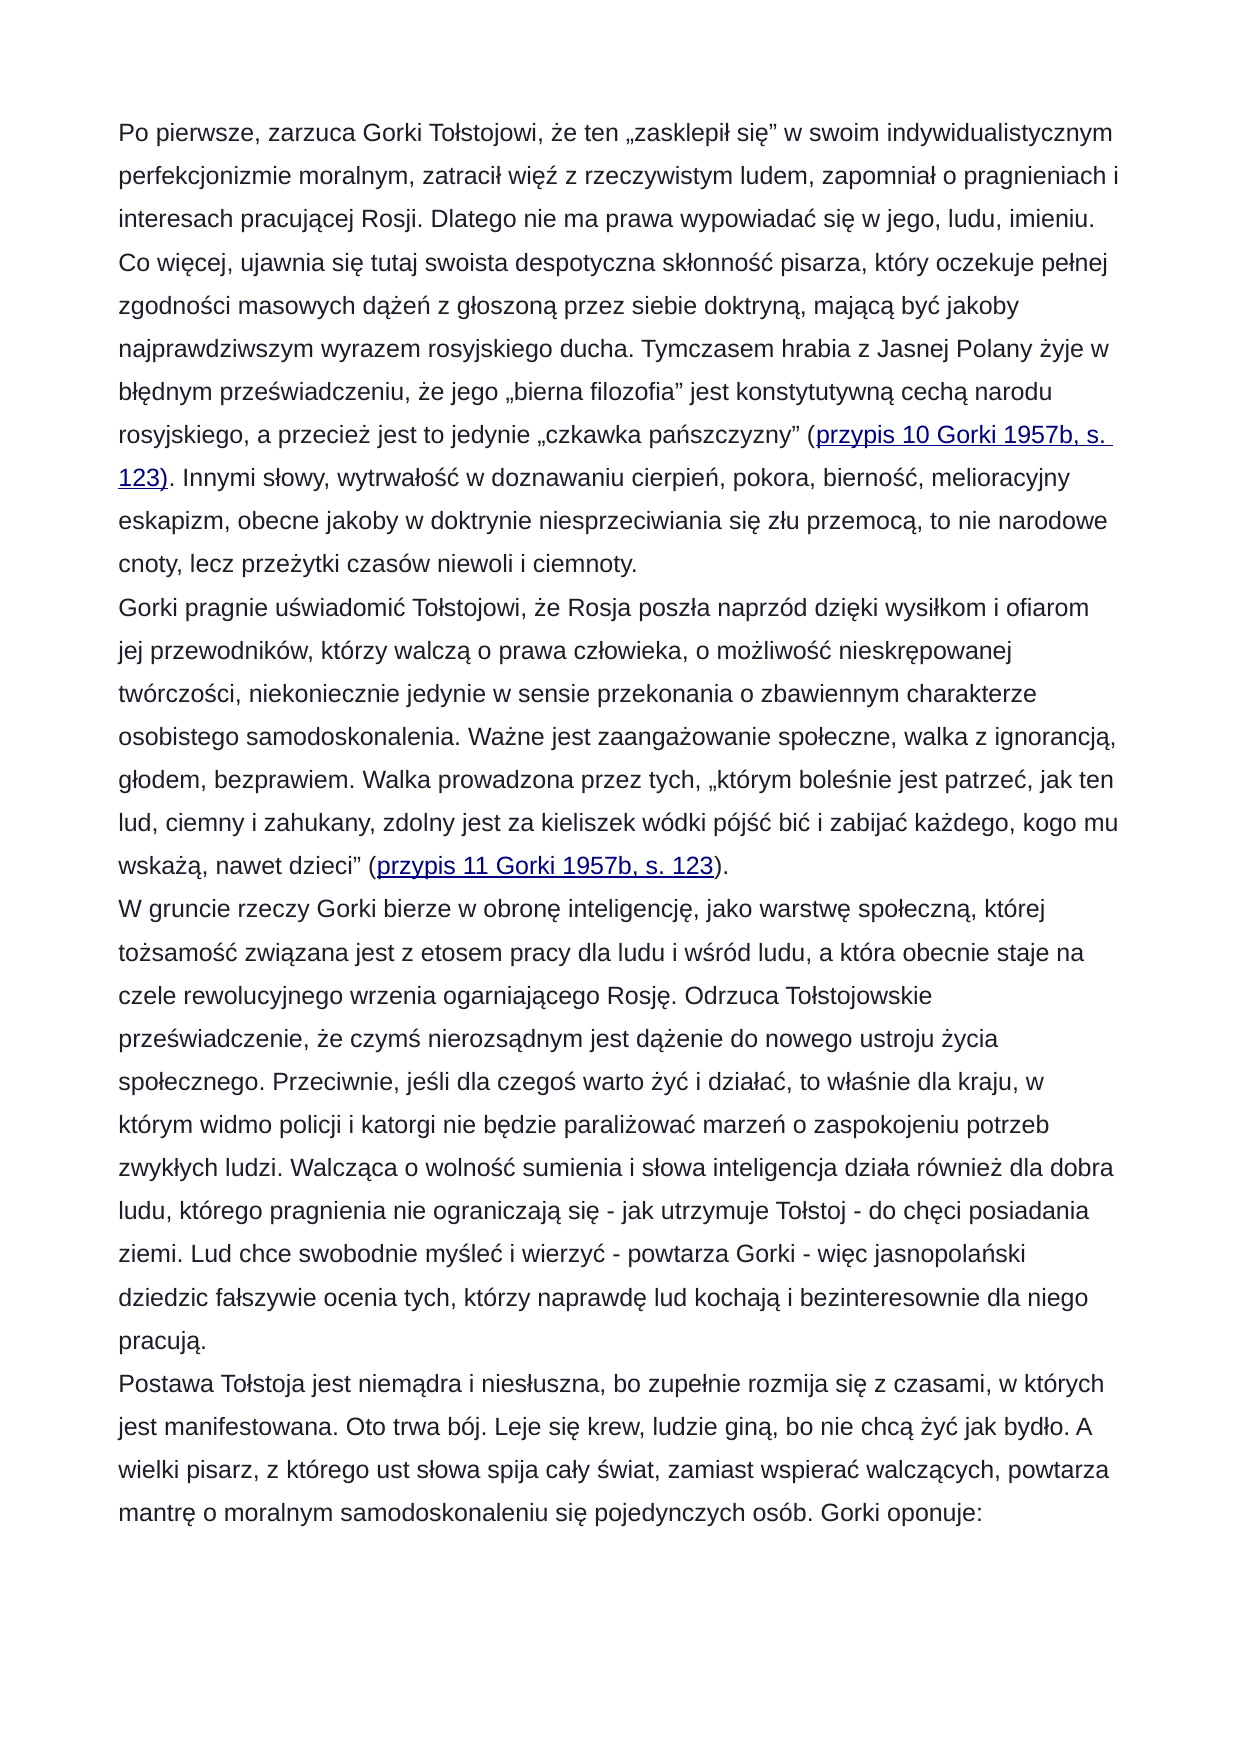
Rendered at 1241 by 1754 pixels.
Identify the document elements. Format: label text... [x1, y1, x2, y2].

text Gorki pragnie uświadomić Tołstojowi, że Rosja poszła naprzód dzięki wysiłkom i ofiarom jej przewodników, którzy walczą o prawa człowieka, o możliwość nieskrępowanej twórczości, niekoniecznie jedynie w sensie przekonania o zbawiennym charakterze osobistego samodoskonalenia. Ważne jest zaangażowanie społeczne, walka z ignorancją, głodem, bezprawiem. Walka prowadzona przez tych, „którym boleśnie jest patrzeć, jak ten lud, ciemny i zahukany, zdolny jest za kieliszek wódki pójść bić i zabijać każdego, kogo mu wskażą, nawet dzieci” (przypis 11 Gorki 1957b, s. 123). [118, 592, 1122, 880]
text Postawa Tołstoja jest niemądra i niesłuszna, bo zupełnie rozmija się z czasami, w których jest manifestowana. Oto trwa bój. Leje się krew, ludzie giną, bo nie chcą żyć jak bydło. A wielki pisarz, z którego ust słowa spija cały świat, zamiast wspierać walczących, powtarza mantrę o moralnym samodoskonaleniu się pojedynczych osób. Gorki oponuje: [118, 1369, 1122, 1527]
text W gruncie rzeczy Gorki bierze w obronę inteligencję, jako warstwę społeczną, której tożsamość związana jest z etosem pracy dla ludu i wśród ludu, a która obecnie staje na czele rewolucyjnego wrzenia ogarniającego Rosję. Odrzuca Tołstojowskie przeświadczenie, że czymś nierozsądnym jest dążenie do nowego ustroju życia społecznego. Przeciwnie, jeśli dla czegoś warto żyć i działać, to właśnie dla kraju, w którym widmo policji i katorgi nie będzie paraliżować marzeń o zaspokojeniu potrzeb zwykłych ludzi. Walcząca o wolność sumienia i słowa inteligencja działa również dla dobra ludu, którego pragnienia nie ograniczają się - jak utrzymuje Tołstoj - do chęci posiadania ziemi. Lud chce swobodnie myśleć i wierzyć - powtarza Gorki - więc jasnopolański dziedzic fałszywie ocenia tych, którzy naprawdę lud kochają i bezinteresownie dla niego pracują. [118, 894, 1122, 1354]
text Po pierwsze, zarzuca Gorki Tołstojowi, że ten „zasklepił się” w swoim indywidualistycznym perfekcjonizmie moralnym, zatracił więź z rzeczywistym ludem, zapomniał o pragnieniach i interesach pracującej Rosji. Dlatego nie ma prawa wypowiadać się w jego, ludu, imieniu. Co więcej, ujawnia się tutaj swoista despotyczna skłonność pisarza, który oczekuje pełnej zgodności masowych dążeń z głoszoną przez siebie doktryną, mającą być jakoby najprawdziwszym wyrazem rosyjskiego ducha. Tymczasem hrabia z Jasnej Polany żyje w błędnym przeświadczeniu, że jego „bierna filozofia” jest konstytutywną cechą narodu rosyjskiego, a przecież jest to jedynie „czkawka pańszczyzny” (przypis 10 Gorki 1957b, s. 123). Innymi słowy, wytrwałość w doznawaniu cierpień, pokora, bierność, melioracyjny eskapizm, obecne jakoby w doktrynie niesprzeciwiania się złu przemocą, to nie narodowe cnoty, lecz przeżytki czasów niewoli i ciemnoty. [118, 118, 1122, 578]
